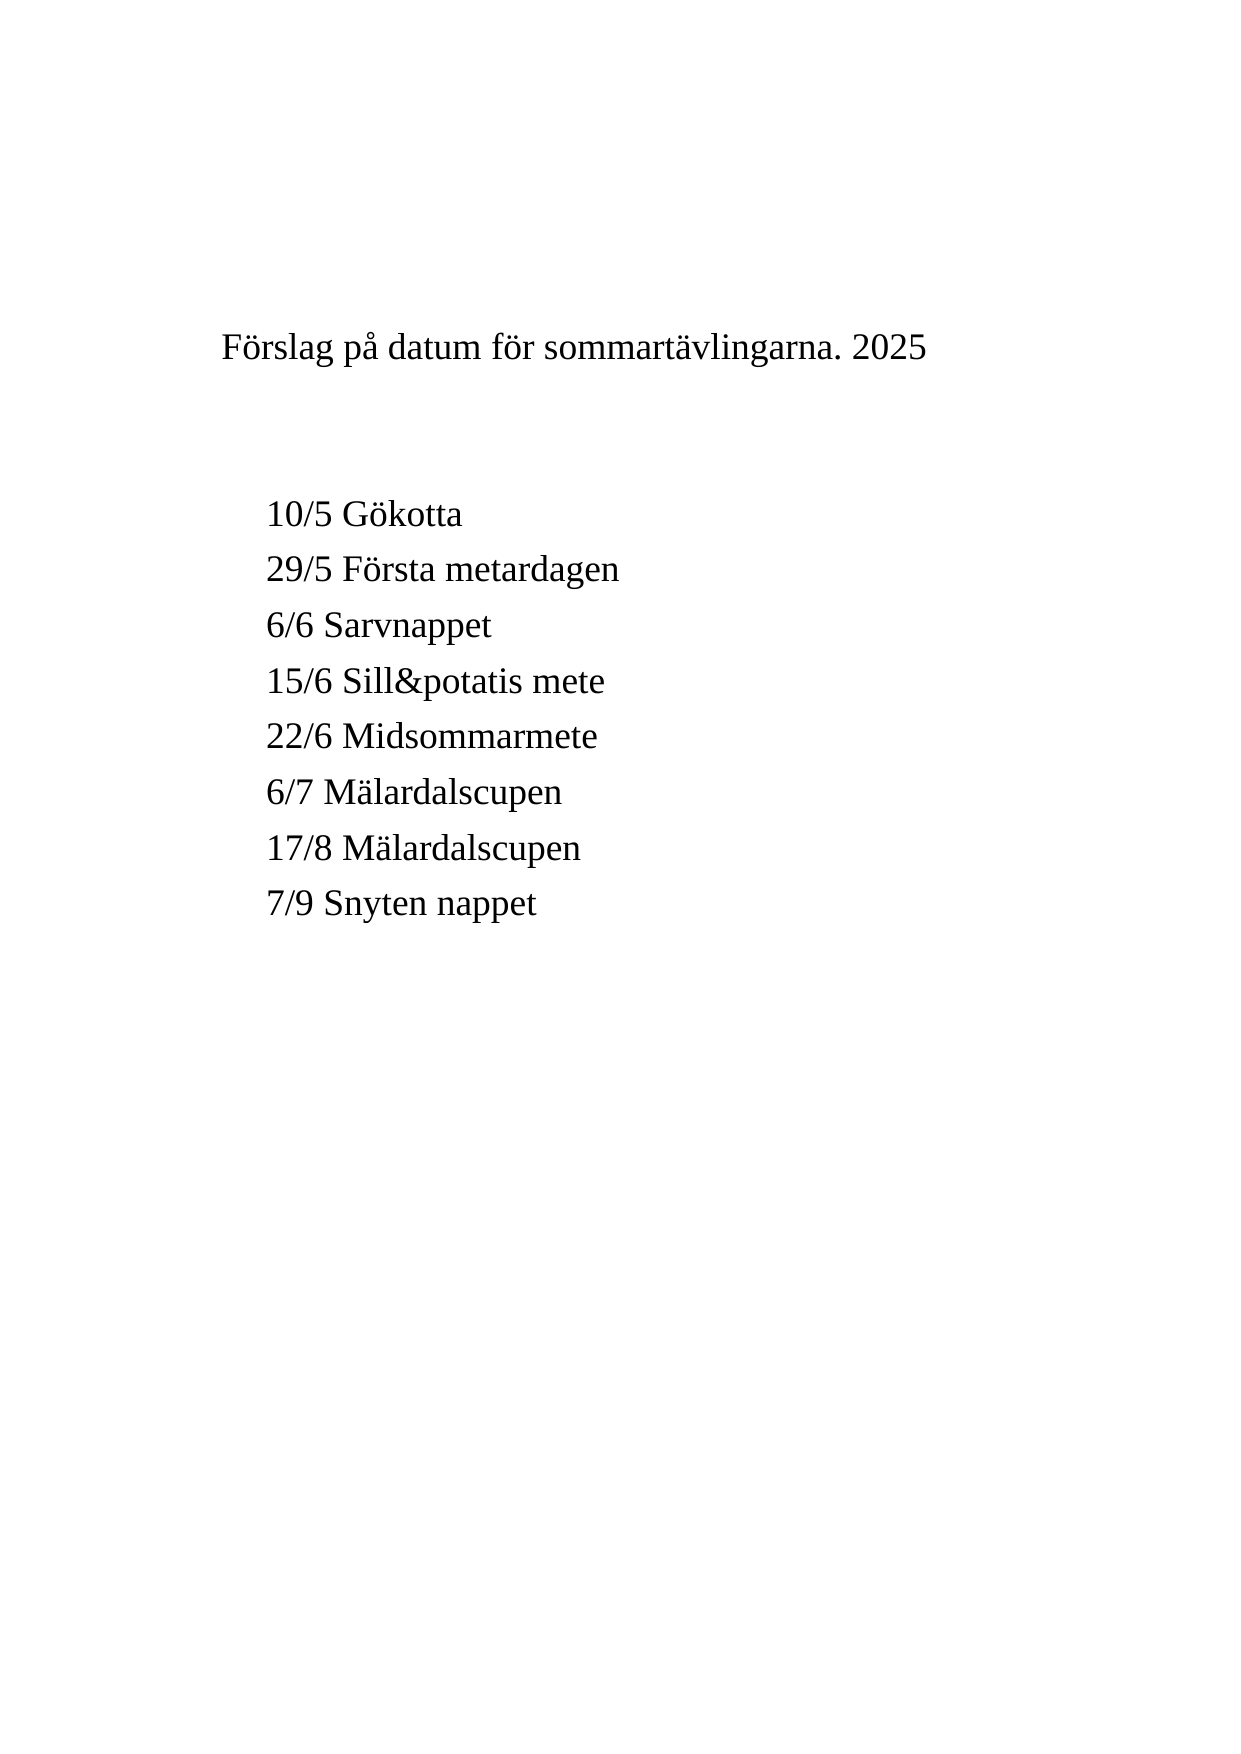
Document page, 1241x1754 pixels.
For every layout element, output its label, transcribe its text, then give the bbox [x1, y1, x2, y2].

text 22/6 Midsommarmete [118, 714, 1122, 757]
text Förslag på datum för sommartävlingarna. 2025 [118, 324, 1122, 367]
text 6/6 Sarvnappet [118, 602, 1122, 646]
text 15/6 Sill&potatis mete [118, 658, 1122, 701]
text 6/7 Mälardalscupen [118, 769, 1122, 812]
text 7/9 Snyten nappet [118, 881, 1122, 924]
text 29/5 Första metardagen [118, 547, 1122, 590]
text 17/8 Mälardalscupen [118, 825, 1122, 868]
text 10/5 Gökotta [118, 491, 1122, 534]
